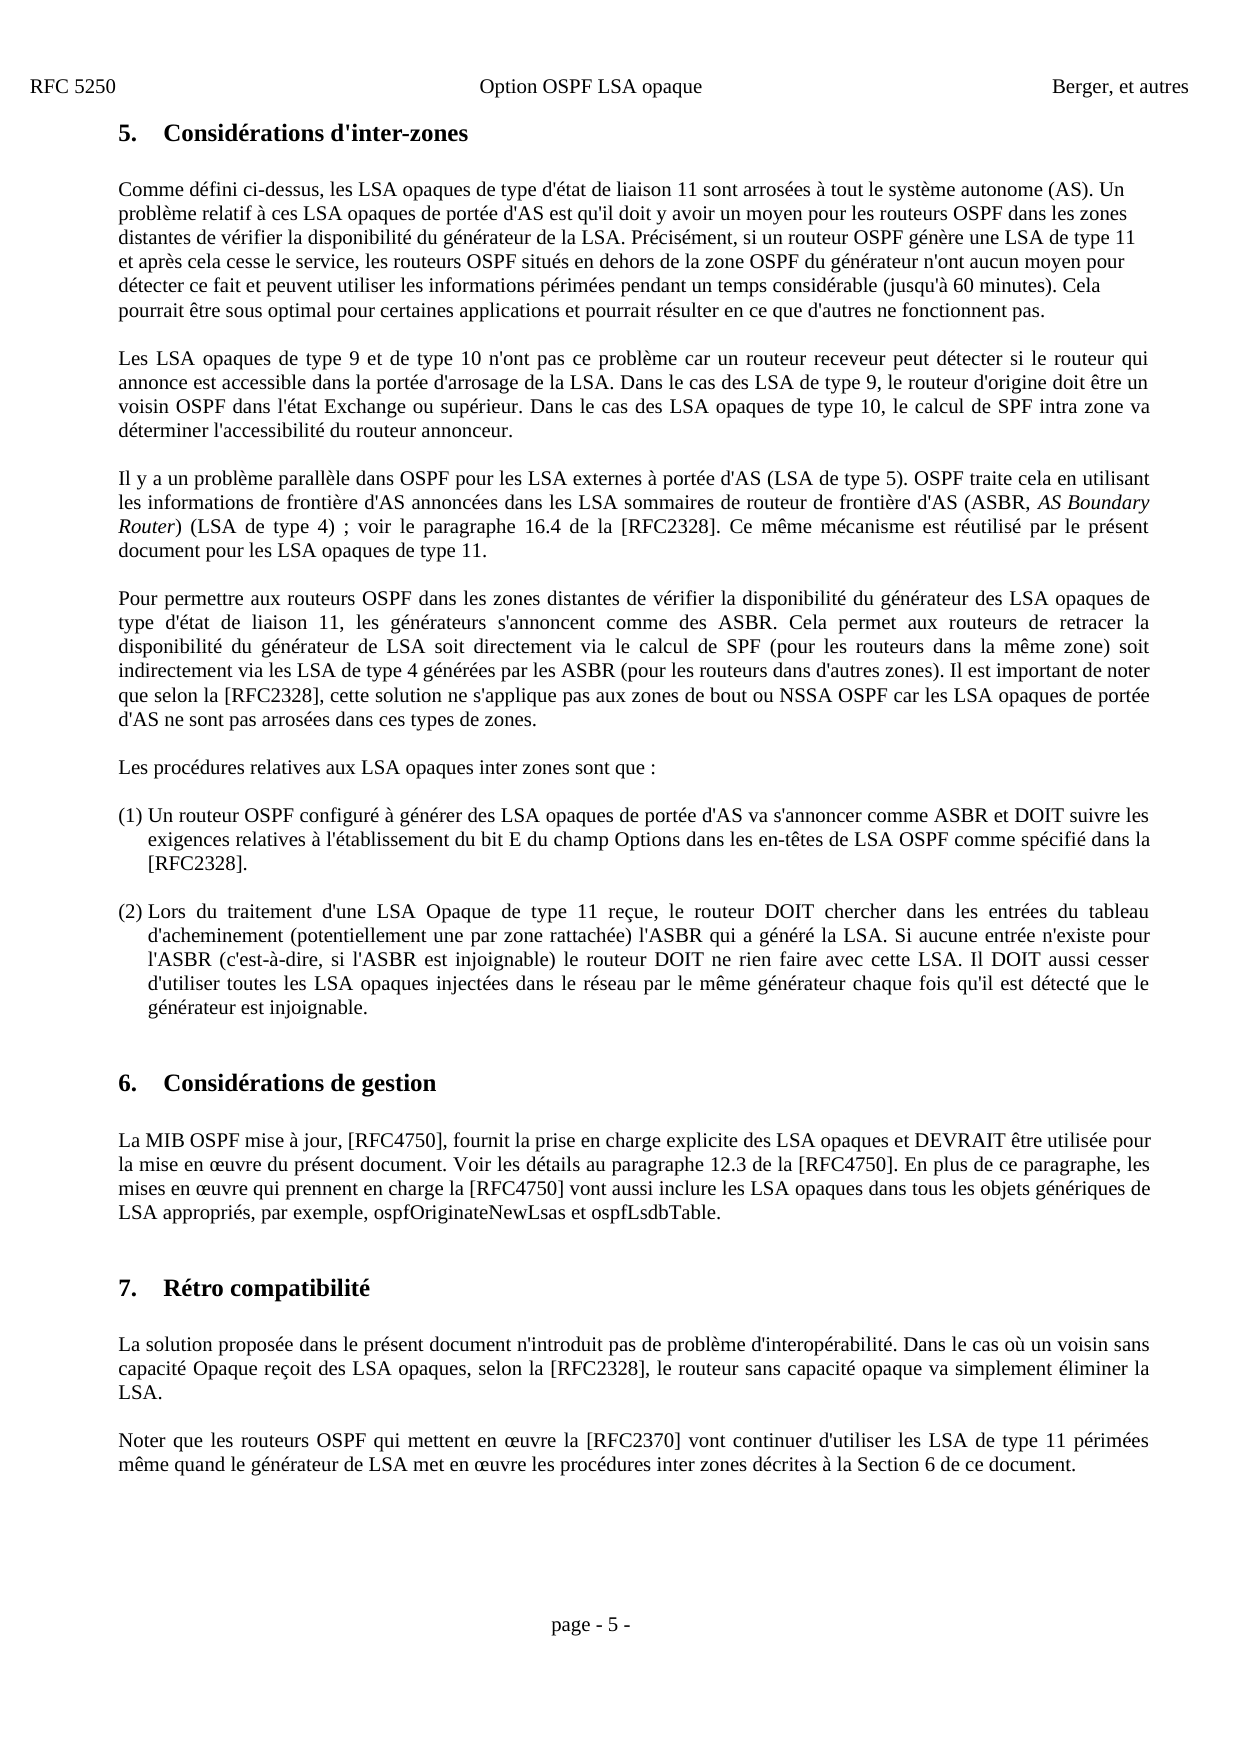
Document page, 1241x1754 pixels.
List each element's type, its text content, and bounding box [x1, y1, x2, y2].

text Les LSA opaques de type 9 et de type 10 n'ont pas ce problème car un routeur receveur peut détecter si le routeur qui annonce est accessible dans la portée d'arrosage de la LSA. Dans le cas des LSA de type 9, le routeur d'origine doit être un voisin OSPF dans l'état Exchange ou supérieur. Dans le cas des LSA opaques de type 10, le calcul de SPF intra zone va déterminer l'accessibilité du routeur annonceur. [118, 346, 1152, 442]
text Pour permettre aux routeurs OSPF dans les zones distantes de vérifier la disponibilité du générateur des LSA opaques de type d'état de liaison 11, les générateurs s'annoncent comme des ASBR. Cela permet aux routeurs de retracer la disponibilité du générateur de LSA soit directement via le calcul de SPF (pour les routeurs dans la même zone) soit indirectement via les LSA de type 4 générées par les ASBR (pour les routeurs dans d'autres zones). Il est important de noter que selon la [RFC2328], cette solution ne s'applique pas aux zones de bout ou NSSA OSPF car les LSA opaques de portée d'AS ne sont pas arrosées dans ces types de zones. [118, 586, 1152, 731]
subtitle 5. Considérations d'inter-zones [118, 118, 1152, 147]
text (2) Lors du traitement d'une LSA Opaque de type 11 reçue, le routeur DOIT chercher dans les entrées du tableau d'acheminement (potentiellement une par zone rattachée) l'ASBR qui a généré la LSA. Si aucune entrée n'existe pour l'ASBR (c'est-à-dire, si l'ASBR est injoignable) le routeur DOIT ne rien faire avec cette LSA. Il DOIT aussi cesser d'utiliser toutes les LSA opaques injectées dans le réseau par le même générateur chaque fois qu'il est détecté que le générateur est injoignable. [118, 899, 1152, 1019]
subtitle 7. Rétro compatibilité [118, 1273, 1152, 1302]
text Il y a un problème parallèle dans OSPF pour les LSA externes à portée d'AS (LSA de type 5). OSPF traite cela en utilisant les informations de frontière d'AS annoncées dans les LSA sommaires de routeur de frontière d'AS (ASBR, AS Boundary Router) (LSA de type 4) ; voir le paragraphe 16.4 de la [RFC2328]. Ce même mécanisme est réutilisé par le présent document pour les LSA opaques de type 11. [118, 466, 1152, 562]
text Les procédures relatives aux LSA opaques inter zones sont que : [118, 755, 1152, 779]
text Noter que les routeurs OSPF qui mettent en œuvre la [RFC2370] vont continuer d'utiliser les LSA de type 11 périmées même quand le générateur de LSA met en œuvre les procédures inter zones décrites à la Section 6 de ce document. [118, 1428, 1152, 1476]
text (1) Un routeur OSPF configuré à générer des LSA opaques de portée d'AS va s'annoncer comme ASBR et DOIT suivre les exigences relatives à l'établissement du bit E du champ Options dans les en-têtes de LSA OSPF comme spécifié dans la [RFC2328]. [118, 803, 1152, 875]
text La MIB OSPF mise à jour, [RFC4750], fournit la prise en charge explicite des LSA opaques et DEVRAIT être utilisée pour la mise en œuvre du présent document. Voir les détails au paragraphe 12.3 de la [RFC4750]. En plus de ce paragraphe, les mises en œuvre qui prennent en charge la [RFC4750] vont aussi inclure les LSA opaques dans tous les objets génériques de LSA appropriés, par exemple, ospfOriginateNewLsas et ospfLsdbTable. [118, 1127, 1152, 1224]
text La solution proposée dans le présent document n'introduit pas de problème d'interopérabilité. Dans le cas où un voisin sans capacité Opaque reçoit des LSA opaques, selon la [RFC2328], le routeur sans capacité opaque va simplement éliminer la LSA. [118, 1332, 1152, 1404]
subtitle 6. Considérations de gestion [118, 1068, 1152, 1097]
text Comme défini ci-dessus, les LSA opaques de type d'état de liaison 11 sont arrosées à tout le système autonome (AS). Un problème relatif à ces LSA opaques de portée d'AS est qu'il doit y avoir un moyen pour les routeurs OSPF dans les zones distantes de vérifier la disponibilité du générateur de la LSA. Précisément, si un routeur OSPF génère une LSA de type 11 et après cela cesse le service, les routeurs OSPF situés en dehors de la zone OSPF du générateur n'ont aucun moyen pour détecter ce fait et peuvent utiliser les informations périmées pendant un temps considérable (jusqu'à 60 minutes). Cela pourrait être sous optimal pour certaines applications et pourrait résulter en ce que d'autres ne fonctionnent pas. [118, 177, 1152, 322]
